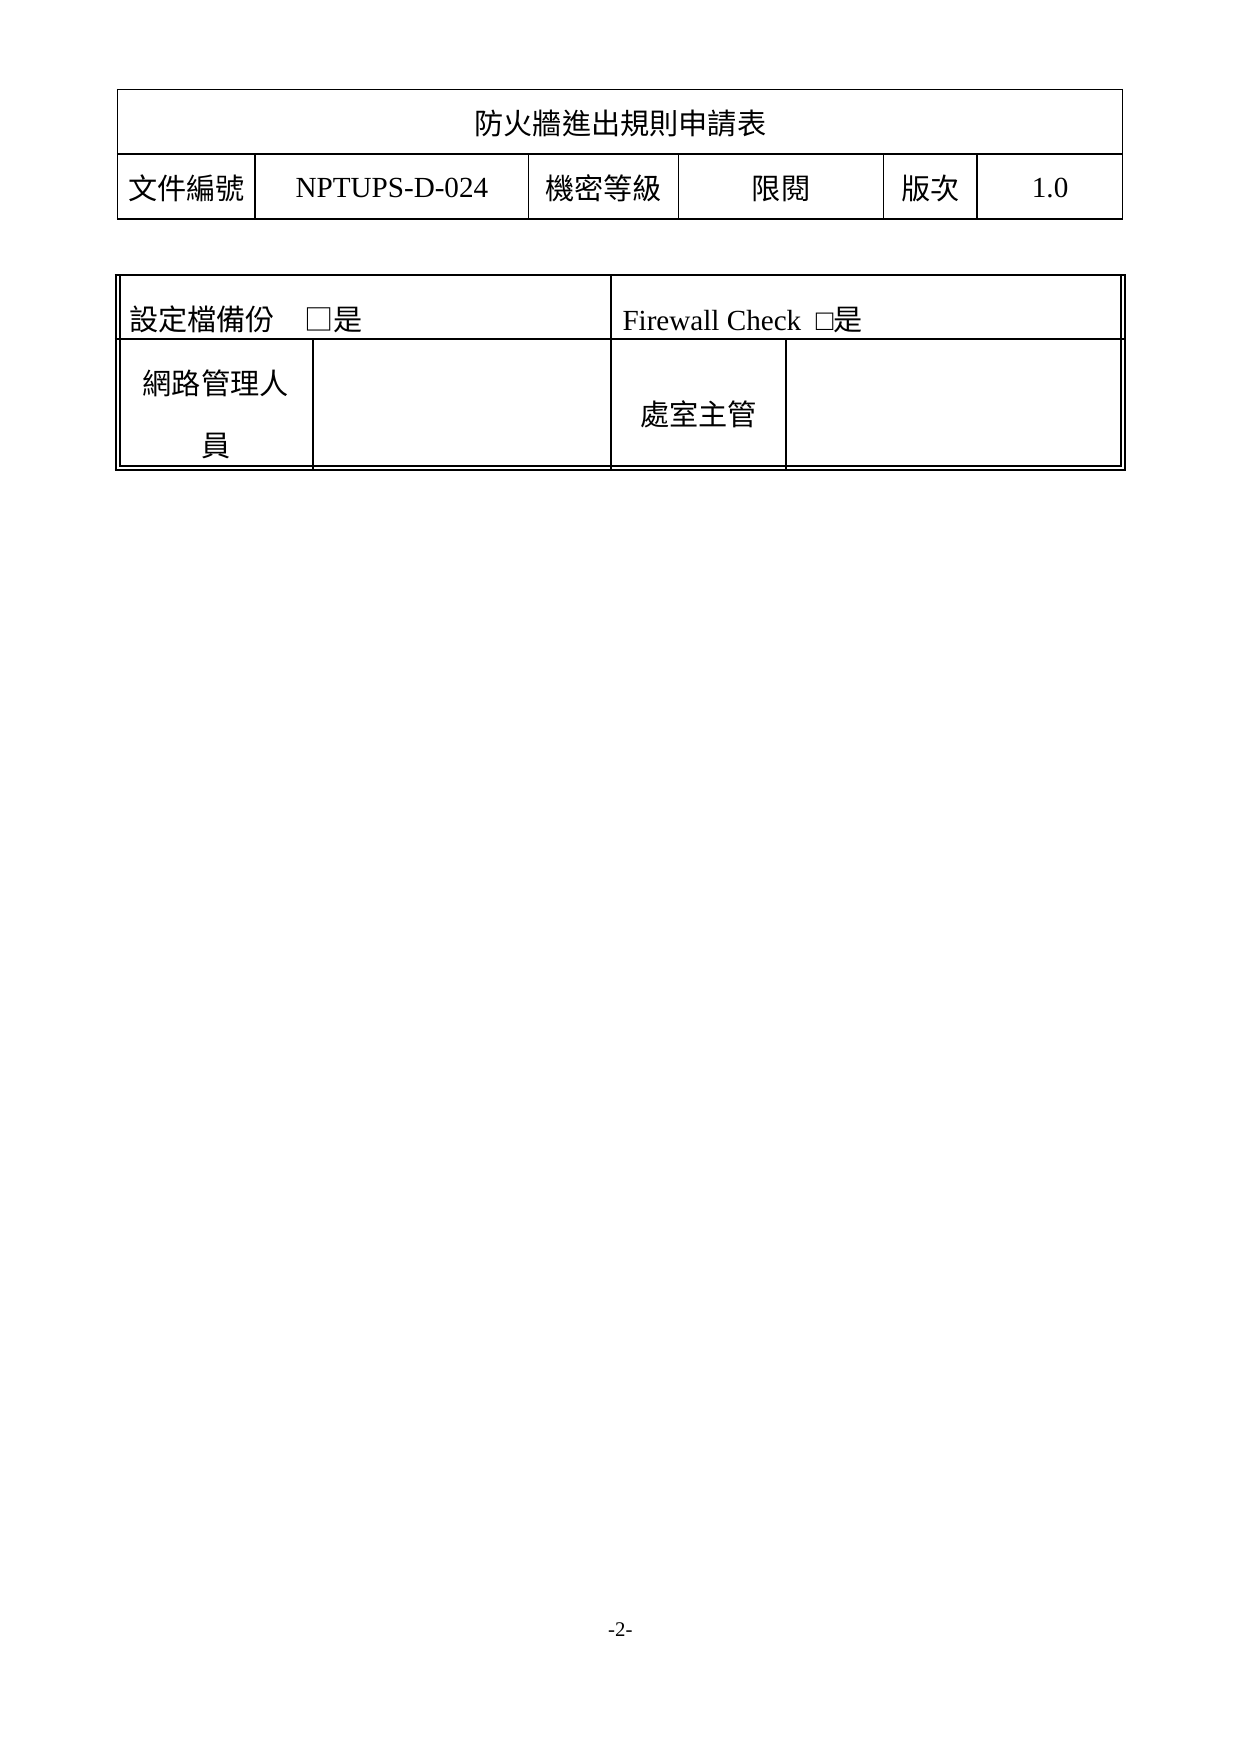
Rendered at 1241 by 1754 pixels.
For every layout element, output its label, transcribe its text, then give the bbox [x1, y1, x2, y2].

table_cell [787, 340, 1120, 465]
table_cell [314, 340, 610, 465]
table_cell 網路管理人員 [121, 340, 312, 465]
table_cell Firewall Check □是 [612, 276, 1120, 338]
table_cell 設定檔備份 □是 [121, 276, 610, 338]
table_cell 處室主管 [612, 340, 785, 465]
